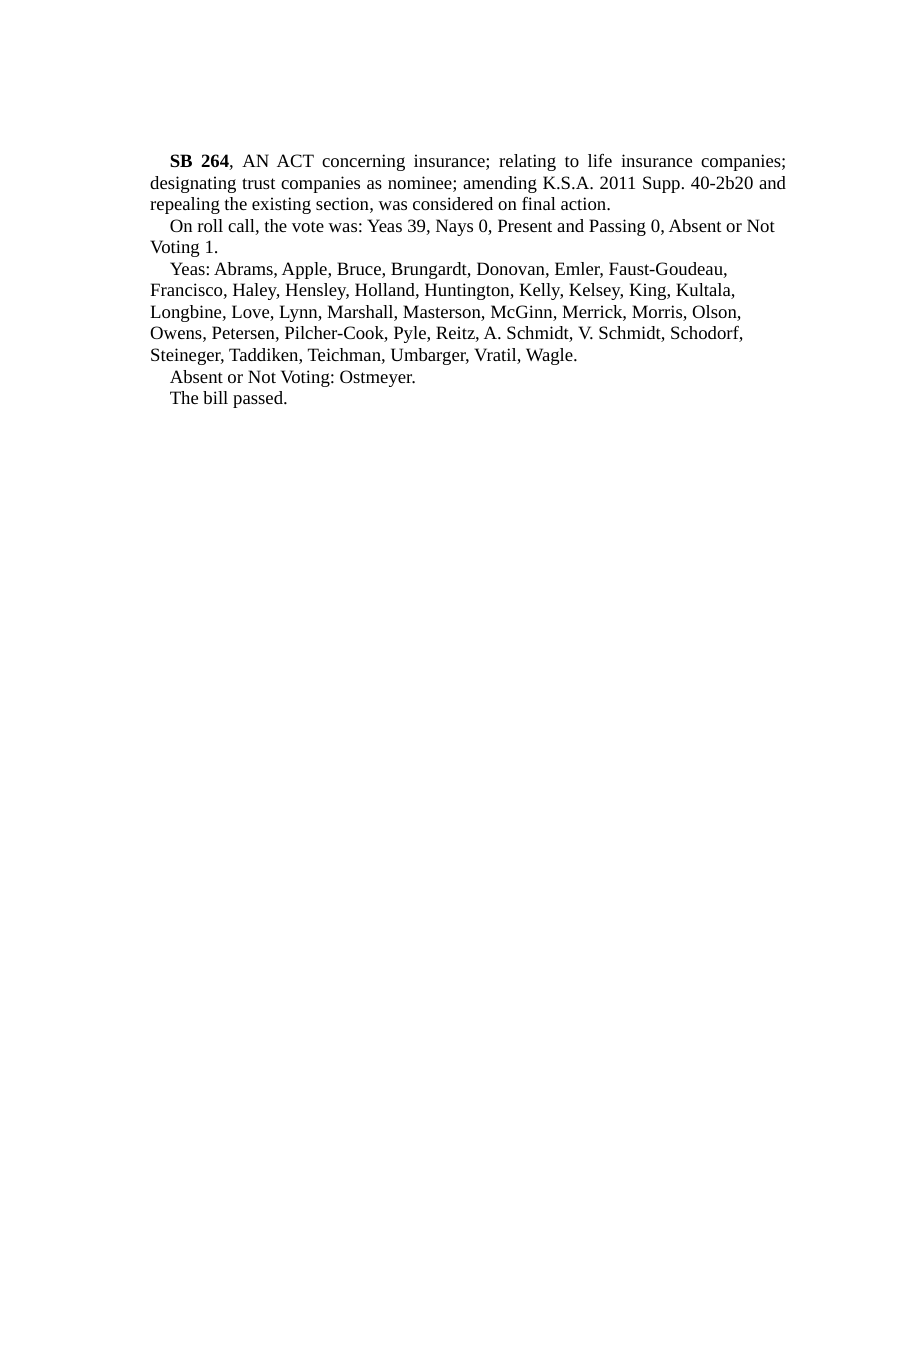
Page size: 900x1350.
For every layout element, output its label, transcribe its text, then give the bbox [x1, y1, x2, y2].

text SB 264, AN ACT concerning insurance; relating to life insurance companies; designating trust companies as nominee; amending K.S.A. 2011 Supp. 40-2b20 and repealing the existing section, was considered on final action. [150, 150, 787, 215]
text The bill passed. [150, 387, 787, 409]
text Yeas: Abrams, Apple, Bruce, Brungardt, Donovan, Emler, Faust-Goudeau, Francisco, Haley, Hensley, Holland, Huntington, Kelly, Kelsey, King, Kultala, Longbine, Love, Lynn, Marshall, Masterson, McGinn, Merrick, Morris, Olson, Owens, Petersen, Pilcher-Cook, Pyle, Reitz, A. Schmidt, V. Schmidt, Schodorf, Steineger, Taddiken, Teichman, Umbarger, Vratil, Wagle. [150, 258, 787, 366]
text On roll call, the vote was: Yeas 39, Nays 0, Present and Passing 0, Absent or Not Voting 1. [150, 215, 787, 258]
text Absent or Not Voting: Ostmeyer. [150, 366, 787, 387]
